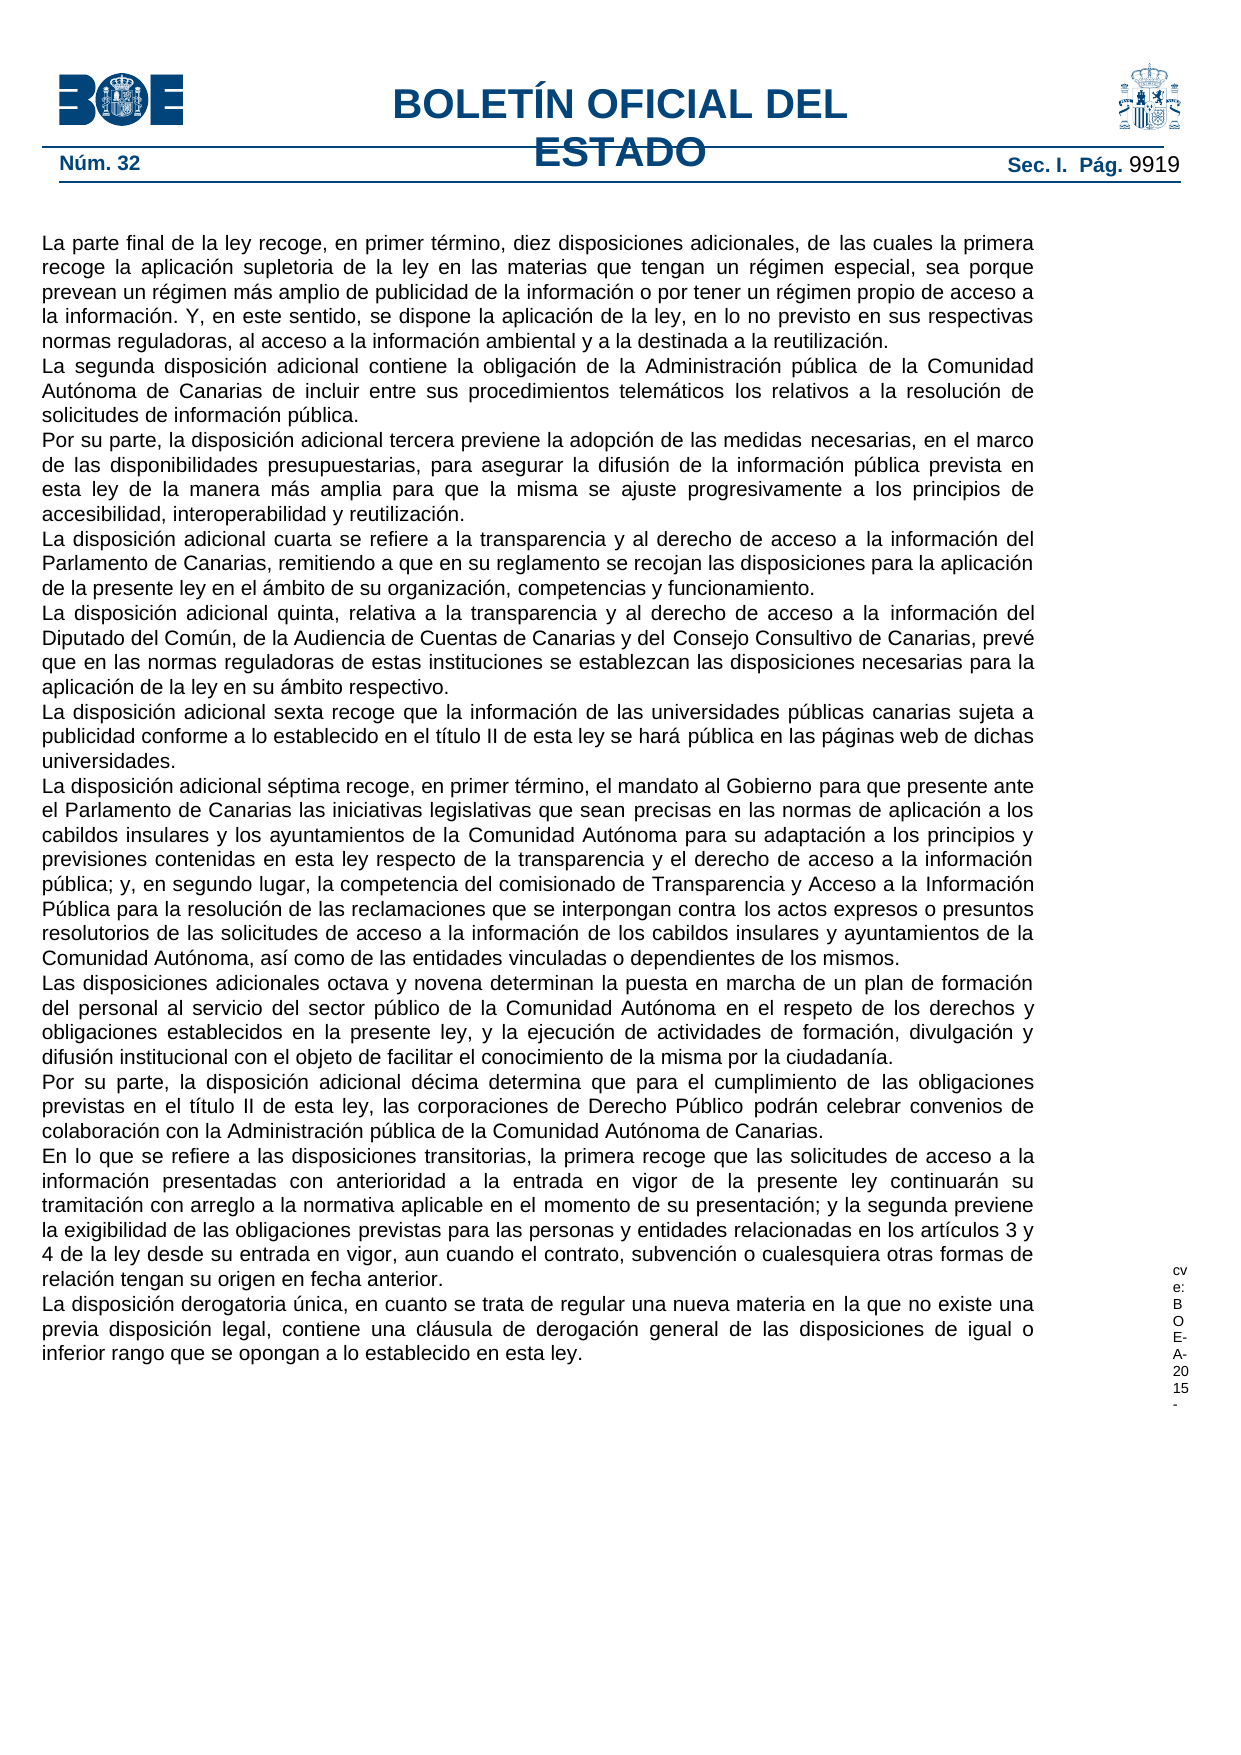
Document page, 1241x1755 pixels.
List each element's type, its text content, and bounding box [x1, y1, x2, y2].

text La disposición adicional séptima recoge, en primer término, el mandato al Gobierno para que presente ante el Parlamento de Canarias las iniciativas legislativas que sean precisas en las normas de aplicación a los cabildos insulares y los ayuntamientos de la Comunidad Autónoma para su adaptación a los principios y previsiones contenidas en esta ley respecto de la transparencia y el derecho de acceso a la información pública; y, en segundo lugar, la competencia del comisionado de Transparencia y Acceso a la Información Pública para la resolución de las reclamaciones que se interpongan contra los actos expresos o presuntos resolutorios de las solicitudes de acceso a la información de los cabildos insulares y ayuntamientos de la Comunidad Autónoma, así como de las entidades vinculadas o dependientes de los mismos. [42, 773, 1034, 969]
text cve: BOE-A-2015-1114 [1173, 1262, 1191, 1413]
text La disposición adicional quinta, relativa a la transparencia y al derecho de acceso a la información del Diputado del Común, de la Audiencia de Cuentas de Canarias y del Consejo Consultivo de Canarias, prevé que en las normas reguladoras de estas instituciones se establezcan las disposiciones necesarias para la aplicación de la ley en su ámbito respectivo. [42, 601, 1035, 698]
text La disposición adicional cuarta se refiere a la transparencia y al derecho de acceso a la información del Parlamento de Canarias, remitiendo a que en su reglamento se recojan las disposiciones para la aplicación de la presente ley en el ámbito de su organización, competencias y funcionamiento. [42, 527, 1034, 600]
text La parte final de la ley recoge, en primer término, diez disposiciones adicionales, de las cuales la primera recoge la aplicación supletoria de la ley en las materias que tengan un régimen especial, sea porque prevean un régimen más amplio de publicidad de la información o por tener un régimen propio de acceso a la información. Y, en este sentido, se dispone la aplicación de la ley, en lo no previsto en sus respectivas normas reguladoras, al acceso a la información ambiental y a la destinada a la reutilización. [42, 231, 1034, 353]
text En lo que se refiere a las disposiciones transitorias, la primera recoge que las solicitudes de acceso a la información presentadas con anterioridad a la entrada en vigor de la presente ley continuarán su tramitación con arreglo a la normativa aplicable en el momento de su presentación; y la segunda previene la exigibilidad de las obligaciones previstas para las personas y entidades relacionadas en los artículos 3 y 4 de la ley desde su entrada en vigor, aun cuando el contrato, subvención o cualesquiera otras formas de relación tengan su origen en fecha anterior. [42, 1144, 1034, 1291]
text La disposición derogatoria única, en cuanto se trata de regular una nueva materia en la que no existe una previa disposición legal, contiene una cláusula de derogación general de las disposiciones de igual o inferior rango que se opongan a lo establecido en esta ley. [42, 1292, 1034, 1365]
text La disposición adicional sexta recoge que la información de las universidades públicas canarias sujeta a publicidad conforme a lo establecido en el título II de esta ley se hará pública en las páginas web de dichas universidades. [42, 699, 1034, 773]
text Por su parte, la disposición adicional tercera previene la adopción de las medidas necesarias, en el marco de las disponibilidades presupuestarias, para asegurar la difusión de la información pública prevista en esta ley de la manera más amplia para que la misma se ajuste progresivamente a los principios de accesibilidad, interoperabilidad y reutilización. [42, 428, 1034, 526]
text Las disposiciones adicionales octava y novena determinan la puesta en marcha de un plan de formación del personal al servicio del sector público de la Comunidad Autónoma en el respeto de los derechos y obligaciones establecidos en la presente ley, y la ejecución de actividades de formación, divulgación y difusión institucional con el objeto de facilitar el conocimiento de la misma por la ciudadanía. [42, 971, 1034, 1069]
text Por su parte, la disposición adicional décima determina que para el cumplimiento de las obligaciones previstas en el título II de esta ley, las corporaciones de Derecho Público podrán celebrar convenios de colaboración con la Administración pública de la Comunidad Autónoma de Canarias. [42, 1070, 1034, 1143]
text La segunda disposición adicional contiene la obligación de la Administración pública de la Comunidad Autónoma de Canarias de incluir entre sus procedimientos telemáticos los relativos a la resolución de solicitudes de información pública. [42, 354, 1034, 427]
